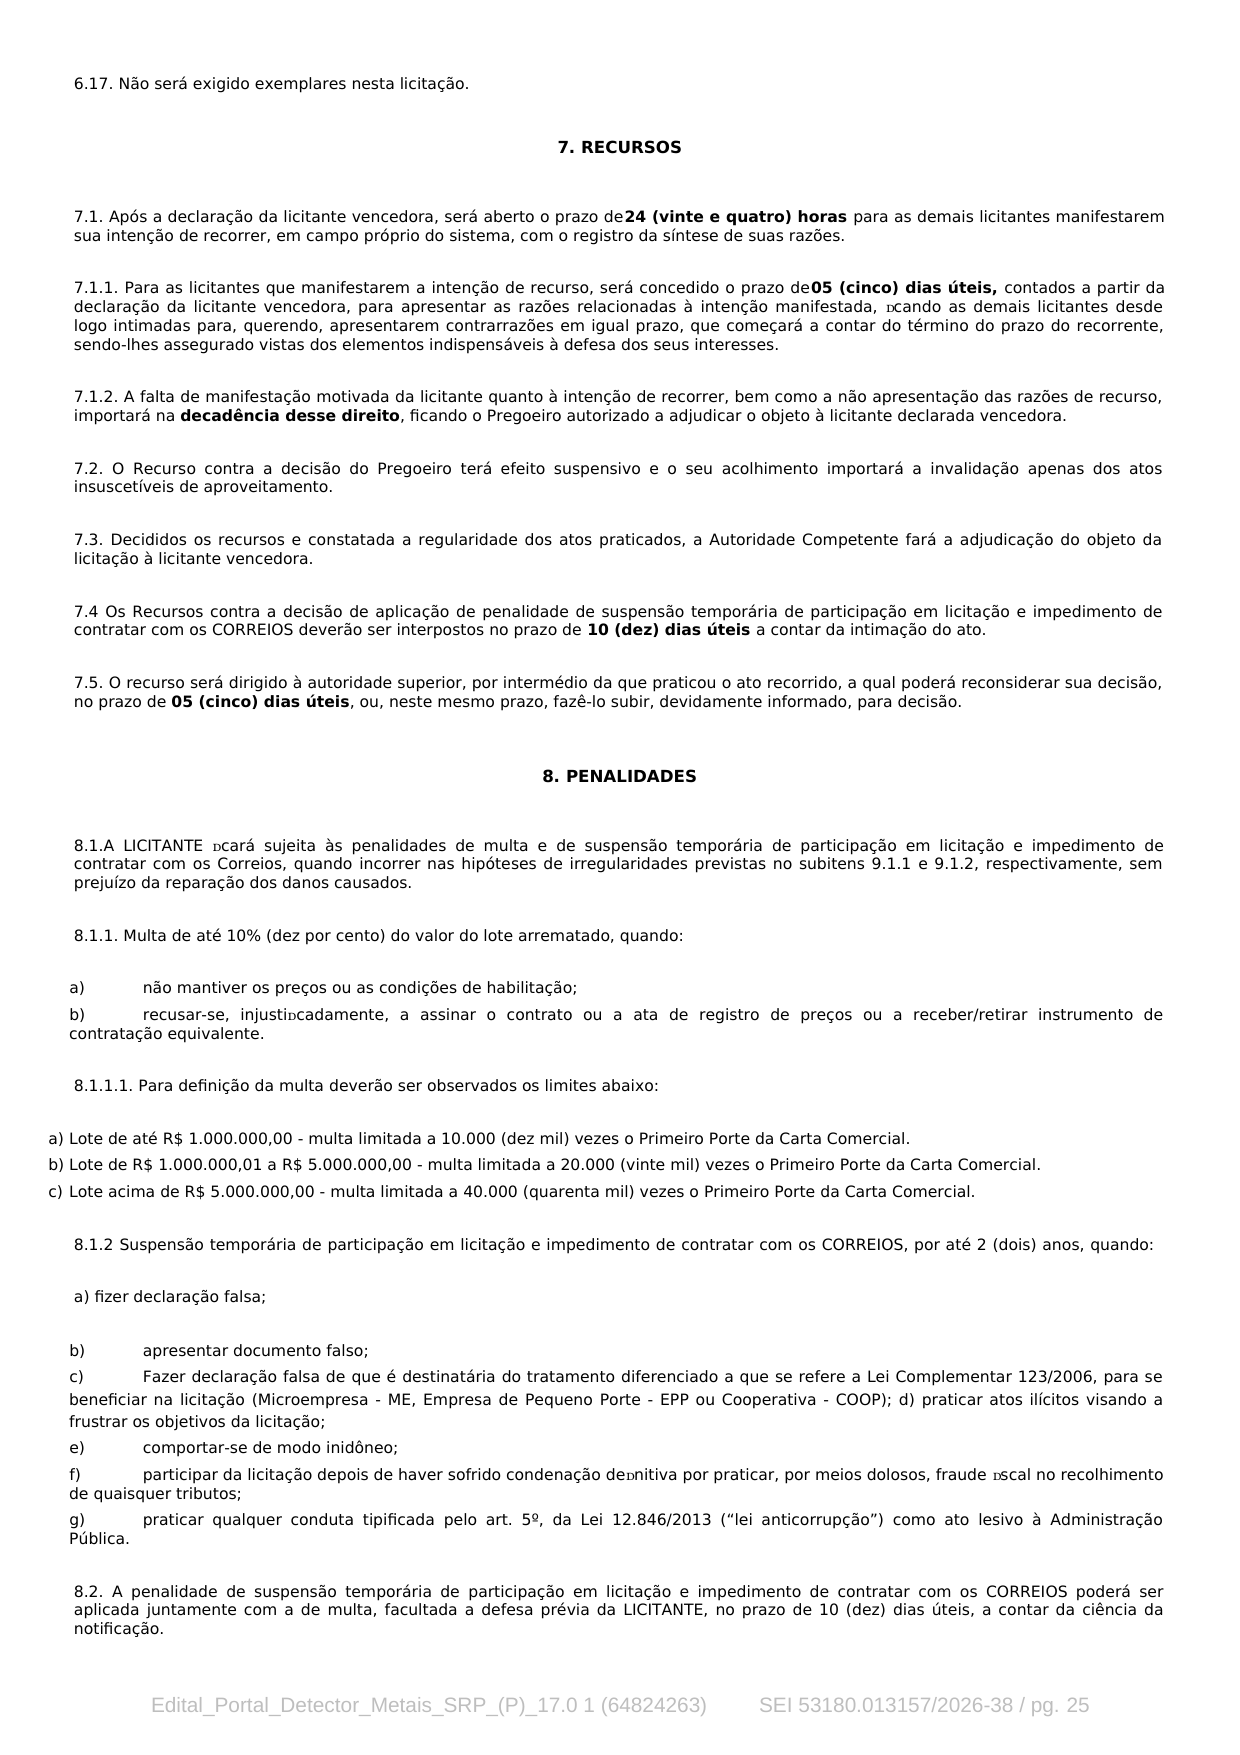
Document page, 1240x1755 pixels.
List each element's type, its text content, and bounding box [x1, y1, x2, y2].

list praticar qualquer conduta tipificada pelo art. 5º, da Lei 12.846/2013 (“lei anticorrupção”) como ato lesivo à Administração Pública. [69, 1511, 1165, 1548]
text 6.17. Não será exigido exemplares nesta licitação. [74, 75, 1165, 93]
list Lote de até R$ 1.000.000,00 - multa limitada a 10.000 (dez mil) vezes o Primeiro Porte da Carta Comercial. [48, 1130, 1165, 1148]
list Fazer declaração falsa de que é destinatária do tratamento diferenciado a que se refere a Lei Complementar 123/2006, para se beneficiar na licitação (Microempresa - ME, Empresa de Pequeno Porte - EPP ou Cooperativa - COOP); d) praticar atos ilícitos visando a frustrar os objetivos da licitação; [69, 1368, 1165, 1431]
text 8.1.2 Suspensão temporária de participação em licitação e impedimento de contratar com os CORREIOS, por até 2 (dois) anos, quando: a) fizer declaração falsa; [74, 1235, 1156, 1307]
subtitle 7. RECURSOS [69, 138, 1170, 157]
list Lote de R$ 1.000.000,01 a R$ 5.000.000,00 - multa limitada a 20.000 (vinte mil) vezes o Primeiro Porte da Carta Comercial. [48, 1156, 1165, 1174]
text 8.1.1. Multa de até 10% (dez por cento) do valor do lote arrematado, quando: [74, 927, 1165, 945]
list apresentar documento falso; [69, 1341, 1165, 1360]
list Lote acima de R$ 5.000.000,00 - multa limitada a 40.000 (quarenta mil) vezes o Primeiro Porte da Carta Comercial. [48, 1183, 1165, 1201]
text 7.1.2. A falta de manifestação motivada da licitante quanto à intenção de recorrer, bem como a não apresentação das razões de recurso, importará na decadência desse direito, ficando o Pregoeiro autorizado a adjudicar o objeto à licitante declarada vencedora. [74, 388, 1165, 425]
list não mantiver os preços ou as condições de habilitação; [69, 979, 1165, 998]
text 7.4 Os Recursos contra a decisão de aplicação de penalidade de suspensão temporária de participação em licitação e impedimento de contratar com os CORREIOS deverão ser interpostos no prazo de 10 (dez) dias úteis a contar da intimação do ato. [74, 602, 1165, 639]
list participar da licitação depois de haver sofrido condenação denitiva por praticar, por meios dolosos, fraude scal no recolhimento de quaisquer tributos; [69, 1466, 1165, 1503]
list recusar-se, injusticadamente, a assinar o contrato ou a ata de registro de preços ou a receber/retirar instrumento de contratação equivalente. [69, 1006, 1165, 1043]
text 8.2. A penalidade de suspensão temporária de participação em licitação e impedimento de contratar com os CORREIOS poderá ser aplicada juntamente com a de multa, facultada a defesa prévia da LICITANTE, no prazo de 10 (dez) dias úteis, a contar da ciência da notificação. [74, 1582, 1165, 1638]
text 8.1.A LICITANTE cará sujeita às penalidades de multa e de suspensão temporária de participação em licitação e impedimento de contratar com os Correios, quando incorrer nas hipóteses de irregularidades previstas no subitens 9.1.1 e 9.1.2, respectivamente, sem prejuízo da reparação dos danos causados. [74, 837, 1165, 892]
text 8.1.1.1. Para definição da multa deverão ser observados os limites abaixo: [74, 1077, 1165, 1096]
subtitle 8. PENALIDADES [69, 767, 1170, 786]
text 7.1. Após a declaração da licitante vencedora, será aberto o prazo de24 (vinte e quatro) horas para as demais licitantes manifestarem sua intenção de recorrer, em campo próprio do sistema, com o registro da síntese de suas razões. [74, 208, 1165, 245]
text 7.3. Decididos os recursos e constatada a regularidade dos atos praticados, a Autoridade Competente fará a adjudicação do objeto da licitação à licitante vencedora. [74, 531, 1165, 568]
text 7.5. O recurso será dirigido à autoridade superior, por intermédio da que praticou o ato recorrido, a qual poderá reconsiderar sua decisão, no prazo de 05 (cinco) dias úteis, ou, neste mesmo prazo, fazê-lo subir, devidamente informado, para decisão. [74, 674, 1165, 711]
text 7.2. O Recurso contra a decisão do Pregoeiro terá efeito suspensivo e o seu acolhimento importará a invalidação apenas dos atos insuscetíveis de aproveitamento. [74, 459, 1165, 497]
text 7.1.1. Para as licitantes que manifestarem a intenção de recurso, será concedido o prazo de05 (cinco) dias úteis, contados a partir da declaração da licitante vencedora, para apresentar as razões relacionadas à intenção manifestada, cando as demais licitantes desde logo intimadas para, querendo, apresentarem contrarrazões em igual prazo, que começará a contar do término do prazo do recorrente, sendo-lhes assegurado vistas dos elementos indispensáveis à defesa dos seus interesses. [74, 279, 1165, 354]
list comportar-se de modo inidôneo; [69, 1439, 1165, 1458]
